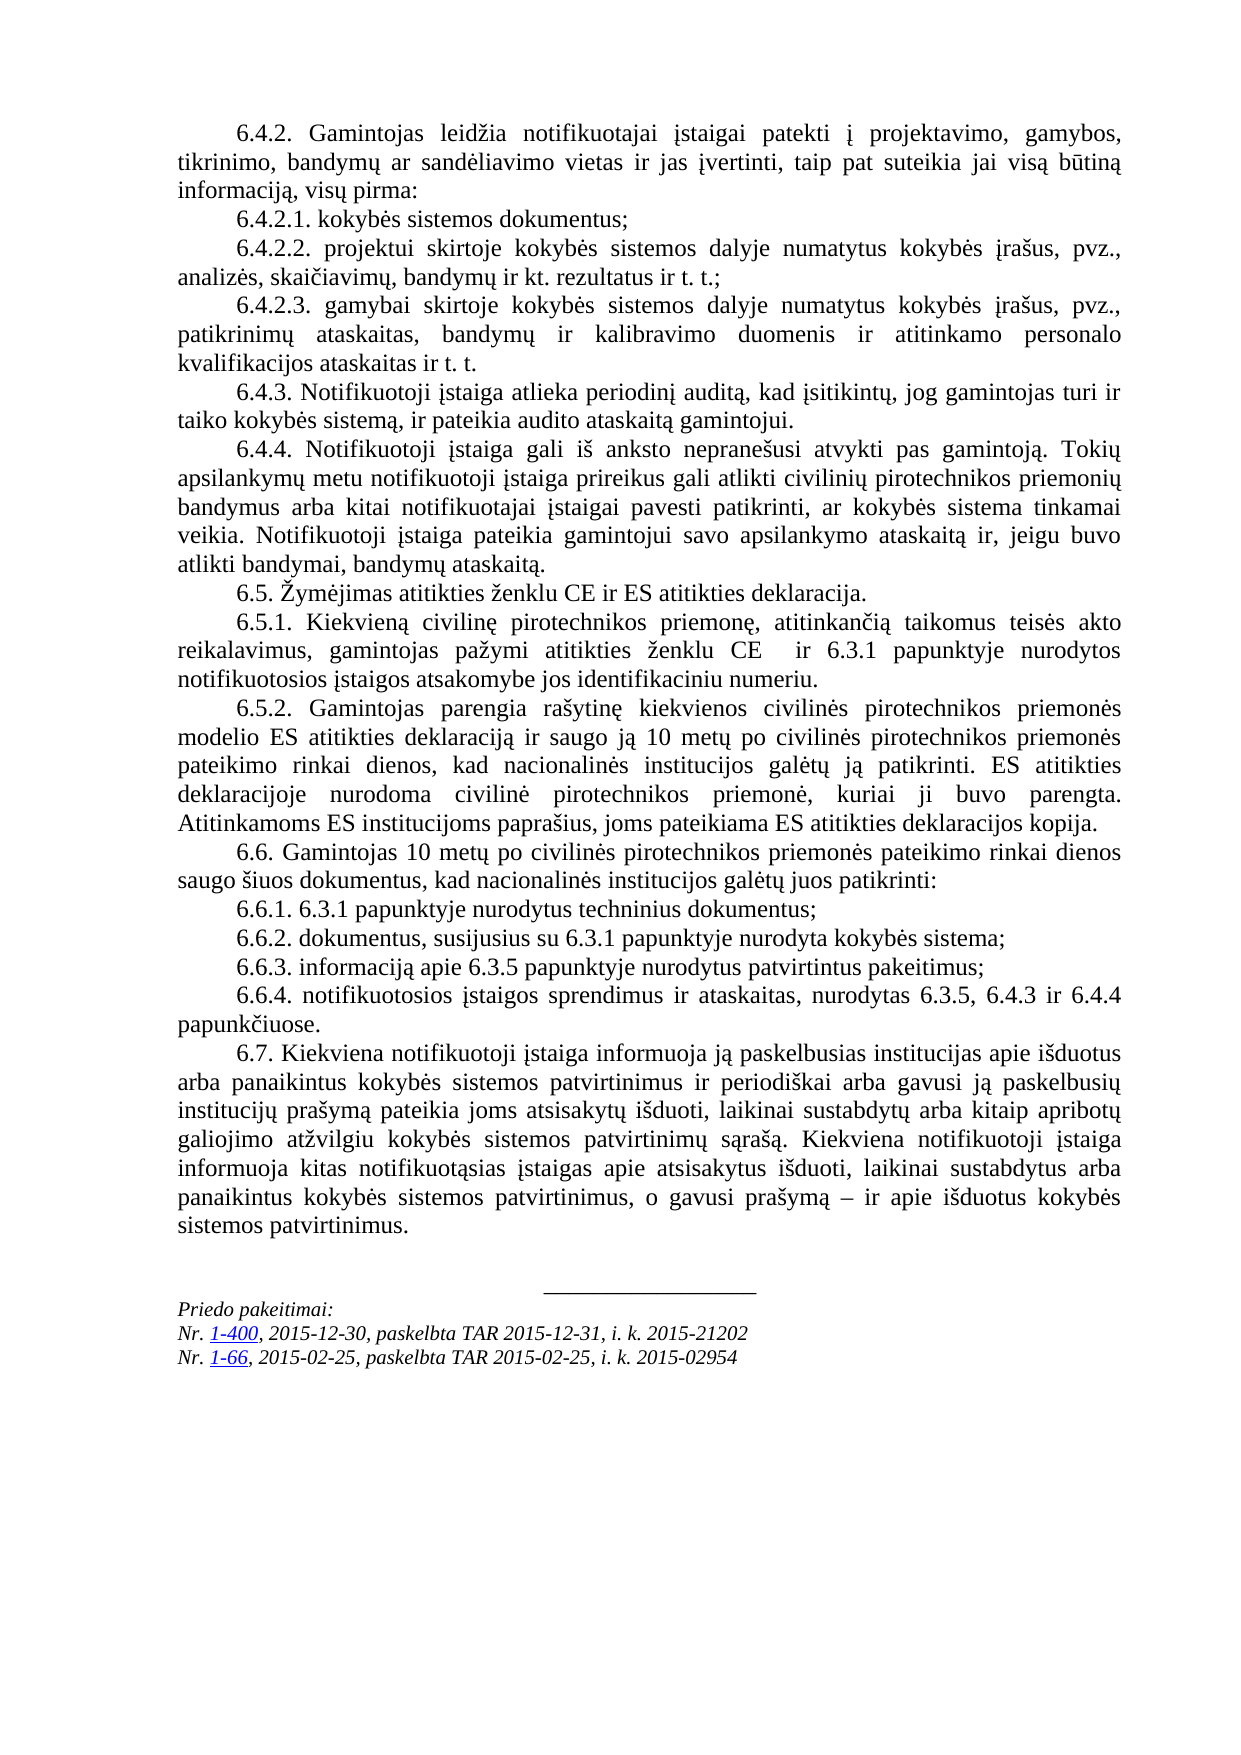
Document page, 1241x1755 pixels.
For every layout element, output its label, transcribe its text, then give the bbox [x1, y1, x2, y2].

text 6.6.4. notifikuotosios įstaigos sprendimus ir ataskaitas, nurodytas 6.3.5, 6.4.3 ir 6.4.4 papunkčiuose. [177, 981, 1122, 1038]
text Nr. 1-66, 2015-02-25, paskelbta TAR 2015-02-25, i. k. 2015-02954 [177, 1345, 1122, 1369]
text 6.6. Gamintojas 10 metų po civilinės pirotechnikos priemonės pateikimo rinkai dienos saugo šiuos dokumentus, kad nacionalinės institucijos galėtų juos patikrinti: [177, 837, 1122, 894]
text 6.6.1. 6.3.1 papunktyje nurodytus techninius dokumentus; [177, 894, 1122, 923]
text _________________ [177, 1268, 1122, 1297]
text 6.4.3. Notifikuotoji įstaiga atlieka periodinį auditą, kad įsitikintų, jog gamintojas turi ir taiko kokybės sistemą, ir pateikia audito ataskaitą gamintojui. [177, 377, 1122, 434]
text 6.5.1. Kiekvieną civilinę pirotechnikos priemonę, atitinkančią taikomus teisės akto reikalavimus, gamintojas pažymi atitikties ženklu CE ir 6.3.1 papunktyje nurodytos notifikuotosios įstaigos atsakomybe jos identifikaciniu numeriu. [177, 607, 1122, 693]
text 6.4.2. Gamintojas leidžia notifikuotajai įstaigai patekti į projektavimo, gamybos, tikrinimo, bandymų ar sandėliavimo vietas ir jas įvertinti, taip pat suteikia jai visą būtiną informaciją, visų pirma: [177, 118, 1122, 204]
text 6.4.2.2. projektui skirtoje kokybės sistemos dalyje numatytus kokybės įrašus, pvz., analizės, skaičiavimų, bandymų ir kt. rezultatus ir t. t.; [177, 233, 1122, 291]
text 6.5. Žymėjimas atitikties ženklu CE ir ES atitikties deklaracija. [177, 578, 1122, 607]
text 6.6.3. informaciją apie 6.3.5 papunktyje nurodytus patvirtintus pakeitimus; [177, 952, 1122, 981]
text Nr. 1-400, 2015-12-30, paskelbta TAR 2015-12-31, i. k. 2015-21202 [177, 1321, 1122, 1345]
text 6.6.2. dokumentus, susijusius su 6.3.1 papunktyje nurodyta kokybės sistema; [177, 923, 1122, 952]
text 6.7. Kiekviena notifikuotoji įstaiga informuoja ją paskelbusias institucijas apie išduotus arba panaikintus kokybės sistemos patvirtinimus ir periodiškai arba gavusi ją paskelbusių institucijų prašymą pateikia joms atsisakytų išduoti, laikinai sustabdytų arba kitaip apribotų galiojimo atžvilgiu kokybės sistemos patvirtinimų sąrašą. Kiekviena notifikuotoji įstaiga informuoja kitas notifikuotąsias įstaigas apie atsisakytus išduoti, laikinai sustabdytus arba panaikintus kokybės sistemos patvirtinimus, o gavusi prašymą – ir apie išduotus kokybės sistemos patvirtinimus. [177, 1038, 1122, 1239]
text Priedo pakeitimai: [177, 1297, 1122, 1321]
text 6.5.2. Gamintojas parengia rašytinę kiekvienos civilinės pirotechnikos priemonės modelio ES atitikties deklaraciją ir saugo ją 10 metų po civilinės pirotechnikos priemonės pateikimo rinkai dienos, kad nacionalinės institucijos galėtų ją patikrinti. ES atitikties deklaracijoje nurodoma civilinė pirotechnikos priemonė, kuriai ji buvo parengta. Atitinkamoms ES institucijoms paprašius, joms pateikiama ES atitikties deklaracijos kopija. [177, 693, 1122, 837]
text 6.4.2.1. kokybės sistemos dokumentus; [177, 204, 1122, 233]
text 6.4.2.3. gamybai skirtoje kokybės sistemos dalyje numatytus kokybės įrašus, pvz., patikrinimų ataskaitas, bandymų ir kalibravimo duomenis ir atitinkamo personalo kvalifikacijos ataskaitas ir t. t. [177, 291, 1122, 377]
text 6.4.4. Notifikuotoji įstaiga gali iš anksto nepranešusi atvykti pas gamintoją. Tokių apsilankymų metu notifikuotoji įstaiga prireikus gali atlikti civilinių pirotechnikos priemonių bandymus arba kitai notifikuotajai įstaigai pavesti patikrinti, ar kokybės sistema tinkamai veikia. Notifikuotoji įstaiga pateikia gamintojui savo apsilankymo ataskaitą ir, jeigu buvo atlikti bandymai, bandymų ataskaitą. [177, 434, 1122, 578]
